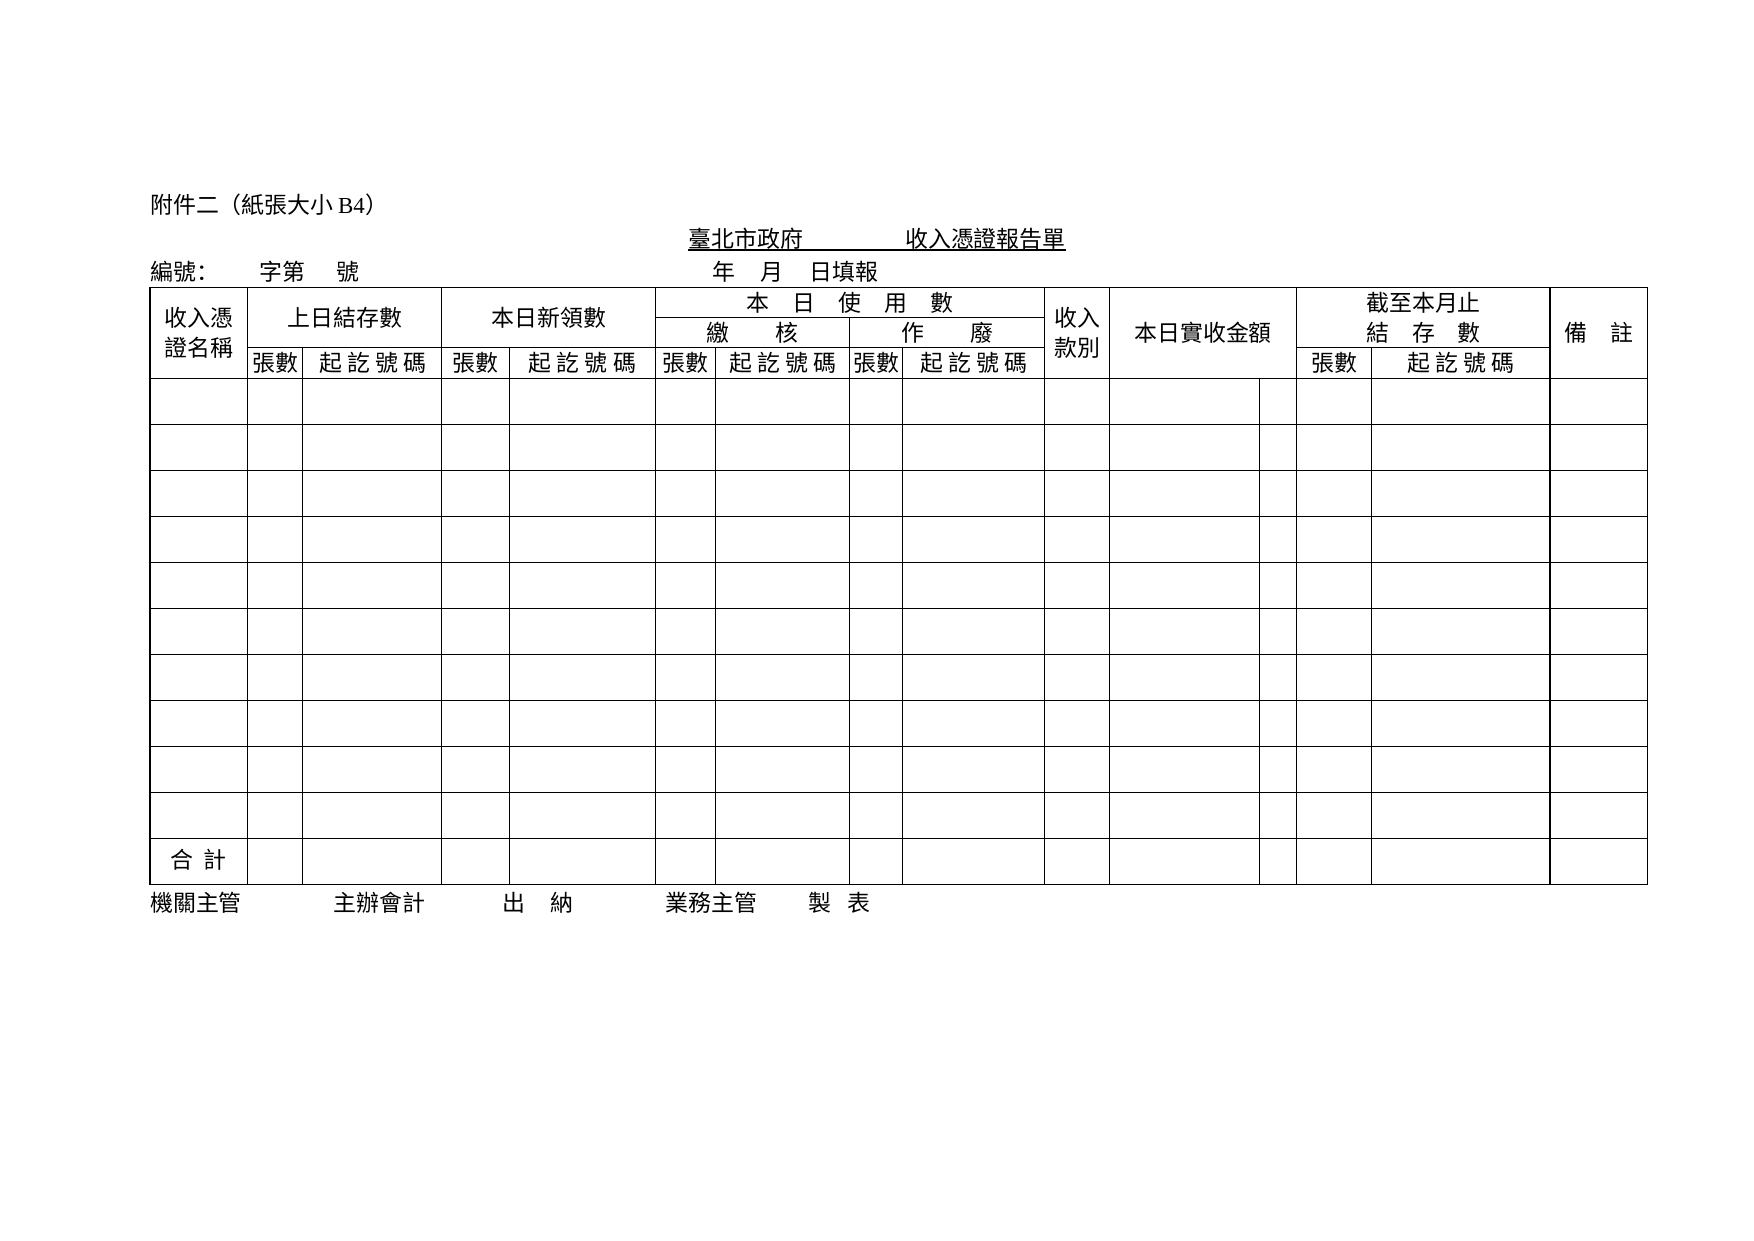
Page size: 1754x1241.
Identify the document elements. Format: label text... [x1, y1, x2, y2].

table_cell [248, 425, 302, 469]
table_cell 起 訖 號 碼 [303, 348, 441, 377]
table_cell [248, 517, 302, 562]
table_header 收入憑 證名稱 [151, 288, 247, 377]
table_cell [1110, 379, 1259, 423]
text 附件二（紙張大小B4） [150, 187, 1604, 220]
table_cell [1260, 747, 1296, 792]
table_cell [1260, 379, 1296, 423]
table_cell [303, 379, 441, 423]
table_header 收入款別 [1045, 288, 1109, 377]
table_cell [303, 471, 441, 516]
table_cell [656, 701, 715, 746]
table_cell [656, 425, 715, 469]
table_cell [656, 563, 715, 608]
table_cell [1110, 839, 1259, 884]
table_cell [1372, 701, 1549, 746]
table_cell [248, 609, 302, 654]
table_cell [248, 839, 302, 884]
table_cell [1045, 471, 1109, 516]
table_cell [510, 563, 655, 608]
table_cell [151, 425, 247, 469]
table_cell 起 訖 號 碼 [1372, 348, 1549, 377]
table_cell [303, 655, 441, 700]
table_cell [303, 747, 441, 792]
table_cell [1551, 701, 1647, 746]
table_cell [151, 793, 247, 838]
table_cell [1297, 747, 1371, 792]
table_cell [510, 609, 655, 654]
table_cell [1110, 517, 1259, 562]
table_cell [442, 655, 509, 700]
table_header 本日新領數 [442, 288, 655, 347]
table_cell [1110, 425, 1259, 469]
table_cell [1045, 793, 1109, 838]
table_cell [442, 747, 509, 792]
table_cell [903, 747, 1044, 792]
table_cell 作 廢 [850, 318, 1044, 347]
table_cell [1045, 379, 1109, 423]
table_cell [1297, 471, 1371, 516]
table_cell [1110, 563, 1259, 608]
table_cell 起 訖 號 碼 [510, 348, 655, 377]
table_cell [1110, 747, 1259, 792]
table_cell [1297, 517, 1371, 562]
table_cell [1045, 747, 1109, 792]
table_cell 張數 [1297, 348, 1371, 377]
table_cell [248, 379, 302, 423]
table_cell [303, 517, 441, 562]
table_cell [1045, 609, 1109, 654]
table_cell 張數 [656, 348, 715, 377]
table_cell [850, 471, 902, 516]
table_cell [1297, 563, 1371, 608]
table_cell [1372, 517, 1549, 562]
table_cell [903, 839, 1044, 884]
table_cell [1551, 425, 1647, 469]
table_cell [1045, 839, 1109, 884]
table_cell [716, 379, 849, 423]
table_cell [1260, 701, 1296, 746]
table_cell [1297, 839, 1371, 884]
table_cell 張數 [442, 348, 509, 377]
table_cell [248, 793, 302, 838]
table_cell 張數 [248, 348, 302, 377]
table_cell [510, 701, 655, 746]
table_cell [442, 701, 509, 746]
table_cell [1110, 471, 1259, 516]
table_cell [442, 425, 509, 469]
table_cell [1372, 655, 1549, 700]
table_header 備 註 [1551, 288, 1647, 377]
table_cell [850, 609, 902, 654]
table_cell [1110, 609, 1259, 654]
table_cell 起 訖 號 碼 [716, 348, 849, 377]
table_cell [716, 747, 849, 792]
table_cell [510, 839, 655, 884]
table_cell [1045, 655, 1109, 700]
table_cell [1372, 839, 1549, 884]
table_header 本 日 使 用 數 [656, 288, 1044, 317]
table_cell [510, 747, 655, 792]
table_cell [510, 517, 655, 562]
table_cell 合 計 [151, 839, 247, 884]
table_cell [442, 517, 509, 562]
table_cell [442, 609, 509, 654]
table_cell [303, 563, 441, 608]
table_cell [716, 609, 849, 654]
table_cell [1372, 793, 1549, 838]
table_cell [151, 747, 247, 792]
table_cell [850, 793, 902, 838]
table_cell [716, 425, 849, 469]
table_cell [1260, 471, 1296, 516]
table_cell [442, 839, 509, 884]
table_cell [716, 701, 849, 746]
table_cell [151, 517, 247, 562]
table_cell [1551, 471, 1647, 516]
table_cell [903, 655, 1044, 700]
table_cell [716, 563, 849, 608]
table_cell [1551, 793, 1647, 838]
table_cell [850, 425, 902, 469]
table_cell [903, 793, 1044, 838]
table_cell [442, 471, 509, 516]
table_cell [303, 425, 441, 469]
table_cell [1260, 425, 1296, 469]
table_cell [1260, 839, 1296, 884]
table_header 截至本月止 結 存 數 [1297, 288, 1549, 347]
table_cell [1372, 471, 1549, 516]
table_cell 起 訖 號 碼 [903, 348, 1044, 377]
text 臺北市政府 收入憑證報告單 [150, 220, 1604, 254]
table_cell [1551, 379, 1647, 423]
table_cell [903, 379, 1044, 423]
table_cell [903, 701, 1044, 746]
table_cell 繳 核 [656, 318, 849, 347]
table_cell [510, 425, 655, 469]
table_cell [1372, 609, 1549, 654]
table_cell [1045, 563, 1109, 608]
table_cell [850, 747, 902, 792]
table_cell [303, 839, 441, 884]
table_cell [656, 839, 715, 884]
table_cell [1110, 655, 1259, 700]
table_cell [656, 379, 715, 423]
table_cell [248, 655, 302, 700]
table_cell [442, 379, 509, 423]
table_cell [1297, 425, 1371, 469]
table_cell [903, 563, 1044, 608]
table_cell [1260, 609, 1296, 654]
table_cell [656, 655, 715, 700]
table_cell [656, 609, 715, 654]
table_cell [716, 517, 849, 562]
table_cell [656, 793, 715, 838]
table_cell [850, 379, 902, 423]
table_cell [151, 379, 247, 423]
table_cell [1260, 563, 1296, 608]
table_cell [1297, 701, 1371, 746]
table_cell [656, 471, 715, 516]
text 機關主管 主辦會計 出 納 業務主管 製 表 [150, 885, 1604, 918]
table_cell [1551, 655, 1647, 700]
table_cell [248, 747, 302, 792]
table_cell [248, 563, 302, 608]
table_cell [151, 701, 247, 746]
table_header 上日結存數 [248, 288, 441, 347]
table_cell [850, 563, 902, 608]
table_cell [1372, 425, 1549, 469]
table_cell [716, 471, 849, 516]
table_cell [1551, 563, 1647, 608]
table_cell [510, 793, 655, 838]
table_cell [1045, 517, 1109, 562]
table_cell [1110, 701, 1259, 746]
table_cell [716, 655, 849, 700]
table_cell [1372, 563, 1549, 608]
table_cell [1297, 609, 1371, 654]
table_cell [248, 471, 302, 516]
table_cell [1045, 701, 1109, 746]
table_cell [248, 701, 302, 746]
table_cell [1260, 793, 1296, 838]
table_cell [1372, 747, 1549, 792]
table_cell [716, 839, 849, 884]
table_cell [151, 471, 247, 516]
table_cell [903, 471, 1044, 516]
table_cell [303, 793, 441, 838]
table_cell [850, 701, 902, 746]
table_cell [1372, 379, 1549, 423]
table_cell [903, 517, 1044, 562]
table_cell [1297, 793, 1371, 838]
table_cell [1551, 517, 1647, 562]
table_cell [151, 609, 247, 654]
table_cell [303, 701, 441, 746]
table_cell [151, 563, 247, 608]
table_cell [716, 793, 849, 838]
table_cell [1551, 839, 1647, 884]
table_cell [510, 379, 655, 423]
table_cell [1260, 517, 1296, 562]
table_cell [442, 563, 509, 608]
table_cell [903, 609, 1044, 654]
table_cell [850, 839, 902, 884]
table_cell [510, 471, 655, 516]
table_cell [151, 655, 247, 700]
table_header 本日實收金額 [1110, 288, 1296, 377]
table_cell [1110, 793, 1259, 838]
table_cell [303, 609, 441, 654]
table_cell [1297, 379, 1371, 423]
table_cell [903, 425, 1044, 469]
table_cell [1045, 425, 1109, 469]
table_cell [510, 655, 655, 700]
table_cell [1551, 609, 1647, 654]
table_cell [656, 517, 715, 562]
table_cell 張數 [850, 348, 902, 377]
table_cell [850, 655, 902, 700]
table_cell [442, 793, 509, 838]
text 編號： 字第 號 年 月 日填報 [150, 254, 1604, 287]
table_cell [850, 517, 902, 562]
table_cell [656, 747, 715, 792]
table_cell [1551, 747, 1647, 792]
table_cell [1260, 655, 1296, 700]
table_cell [1297, 655, 1371, 700]
